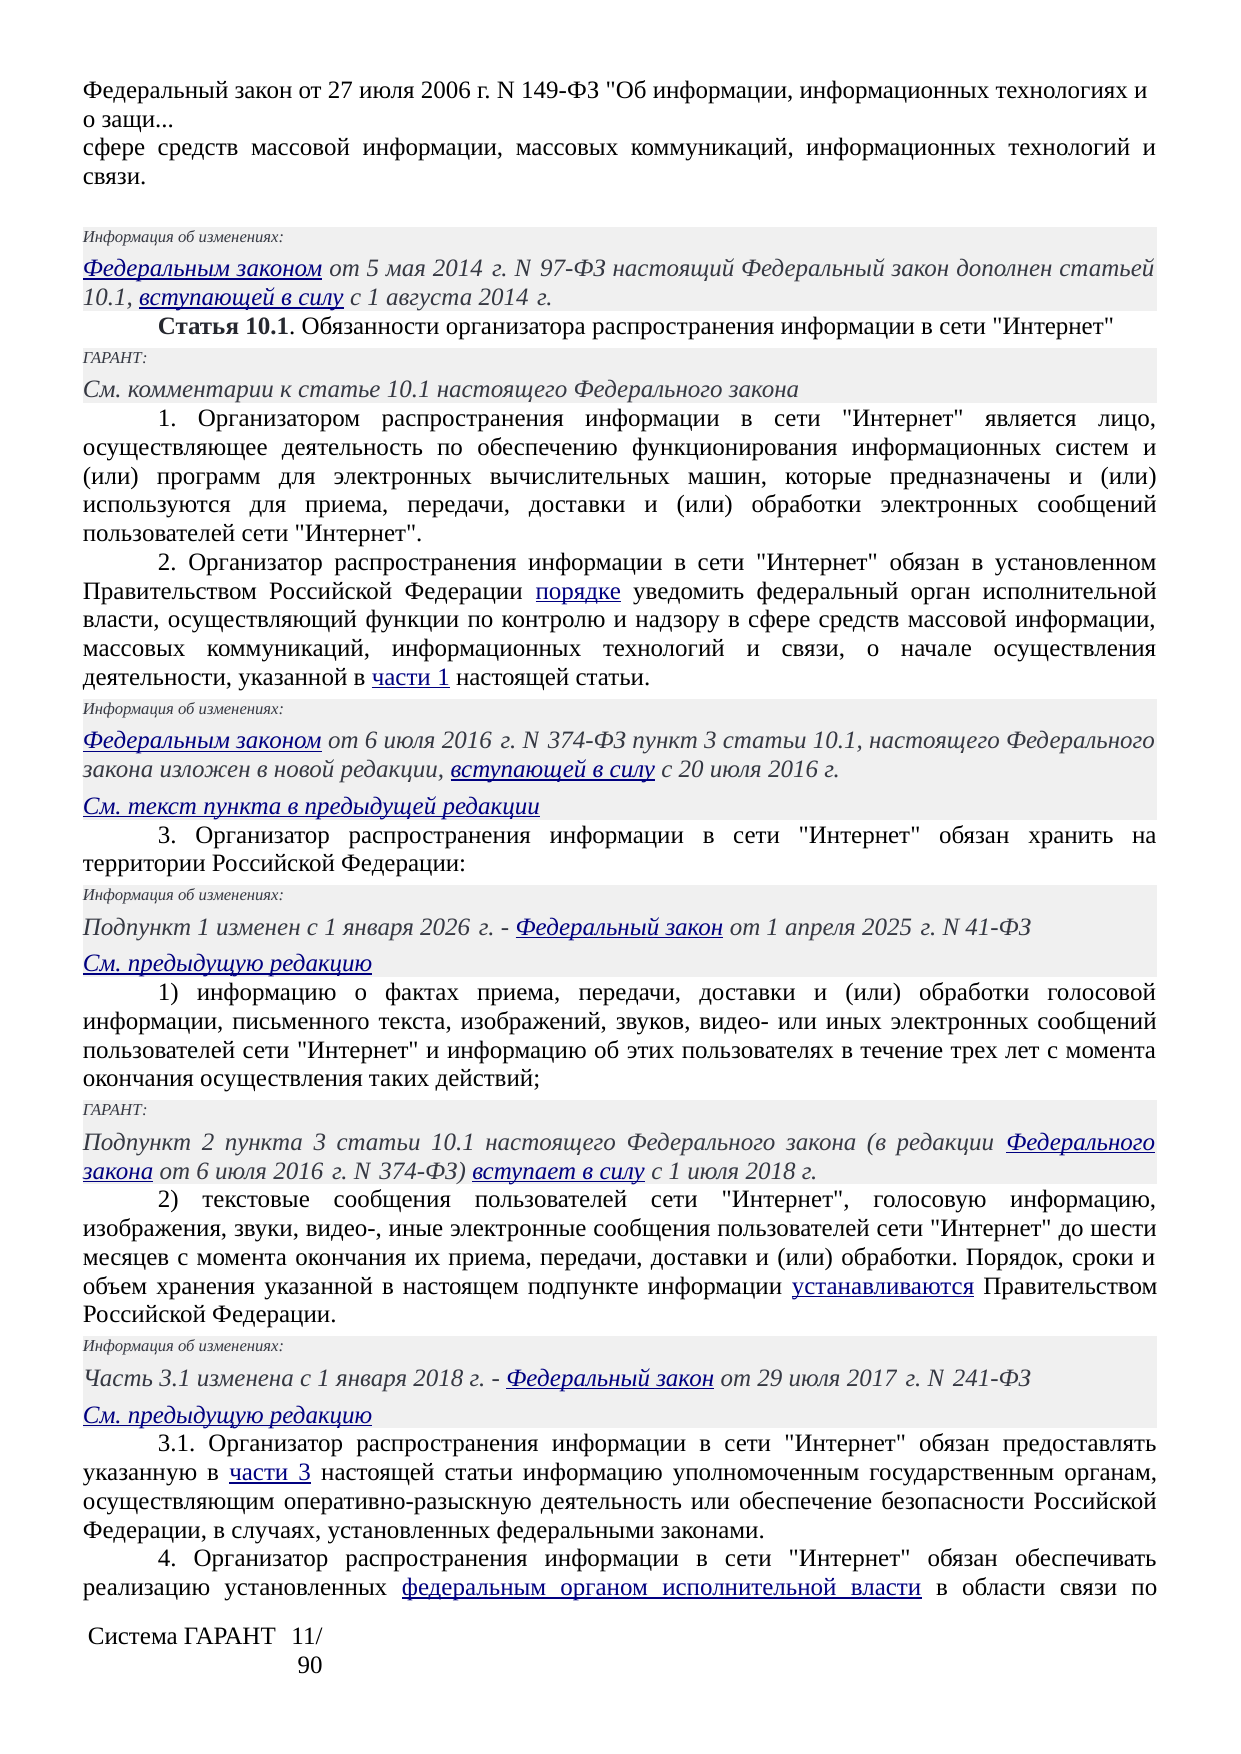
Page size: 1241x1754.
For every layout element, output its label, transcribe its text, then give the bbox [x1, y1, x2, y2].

text Информация об изменениях: [286, 1336, 1157, 1355]
text ГАРАНТ: [149, 348, 1157, 367]
text Федеральным законом от 6 июля 2016 г. N 374-ФЗ пункт 3 статьи 10.1, настоящего Федерального закона изложен в новой редакции, вступающей в силу с 20 июля 2016 г. [842, 754, 1157, 783]
text См. предыдущую редакцию [374, 1400, 1157, 1428]
text Информация об изменениях: [286, 699, 1157, 718]
text См. предыдущую редакцию [83, 948, 1157, 977]
text 3.1. Организатор распространения информации в сети "Интернет" обязан предоставлять указанную в части 3 настоящей статьи информацию уполномоченным государственным органам, осуществляющим оперативно-разыскную деятельность или обеспечение безопасности Российской Федерации, в случаях, установленных федеральными законами. [83, 1428, 1157, 1543]
text 3. Организатор распространения информации в сети "Интернет" обязан хранить на территории Российской Федерации: [83, 820, 1157, 877]
text Федеральным законом от 5 мая 2014 г. N 97-ФЗ настоящий Федеральный закон дополнен статьей 10.1, вступающей в силу с 1 августа 2014 г. [555, 282, 1157, 311]
text 2. Организатор распространения информации в сети "Интернет" обязан в установленном Правительством Российской Федерации порядке уведомить федеральный орган исполнительной власти, осуществляющий функции по контролю и надзору в сфере средств массовой информации, массовых коммуникаций, информационных технологий и связи, о начале осуществления деятельности, указанной в части 1 настоящей статьи. [83, 547, 1157, 691]
text См. комментарии к статье 10.1 настоящего Федерального закона [83, 374, 1157, 403]
text ГАРАНТ: [149, 1100, 1157, 1119]
text Часть 3.1 изменена с 1 января 2018 г. - Федеральный закон от 29 июля 2017 г. N 241-ФЗ [1033, 1363, 1157, 1392]
text Подпункт 2 пункта 3 статьи 10.1 настоящего Федерального закона (в редакции Федерального закона от 6 июля 2016 г. N 374-ФЗ) вступает в силу с 1 июля 2018 г. [819, 1156, 1157, 1184]
text 4. Организатор распространения информации в сети "Интернет" обязан обеспечивать реализацию установленных федеральным органом исполнительной власти в области связи по [83, 1543, 1157, 1601]
text Подпункт 1 изменен с 1 января 2026 г. - Федеральный закон от 1 апреля 2025 г. N 41-ФЗ [1033, 912, 1157, 941]
text сфере средств массовой информации, массовых коммуникаций, информационных технологий и связи. [83, 132, 1157, 190]
text См. текст пункта в предыдущей редакции [542, 791, 1157, 820]
text 1. Организатором распространения информации в сети "Интернет" является лицо, осуществляющее деятельность по обеспечению функционирования информационных систем и (или) программ для электронных вычислительных машин, которые предназначены и (или) используются для приема, передачи, доставки и (или) обработки электронных сообщений пользователей сети "Интернет". [83, 403, 1157, 547]
text Информация об изменениях: [286, 885, 1157, 904]
text Информация об изменениях: [286, 227, 1157, 246]
text 1) информацию о фактах приема, передачи, доставки и (или) обработки голосовой информации, письменного текста, изображений, звуков, видео- или иных электронных сообщений пользователей сети "Интернет" и информацию об этих пользователях в течение трех лет с момента окончания осуществления таких действий; [83, 977, 1157, 1092]
text Статья 10.1. Обязанности организатора распространения информации в сети "Интернет" [158, 311, 1157, 340]
text 2) текстовые сообщения пользователей сети "Интернет", голосовую информацию, изображения, звуки, видео-, иные электронные сообщения пользователей сети "Интернет" до шести месяцев с момента окончания их приема, передачи, доставки и (или) обработки. Порядок, сроки и объем хранения указанной в настоящем подпункте информации устанавливаются Правительством Российской Федерации. [83, 1184, 1157, 1328]
